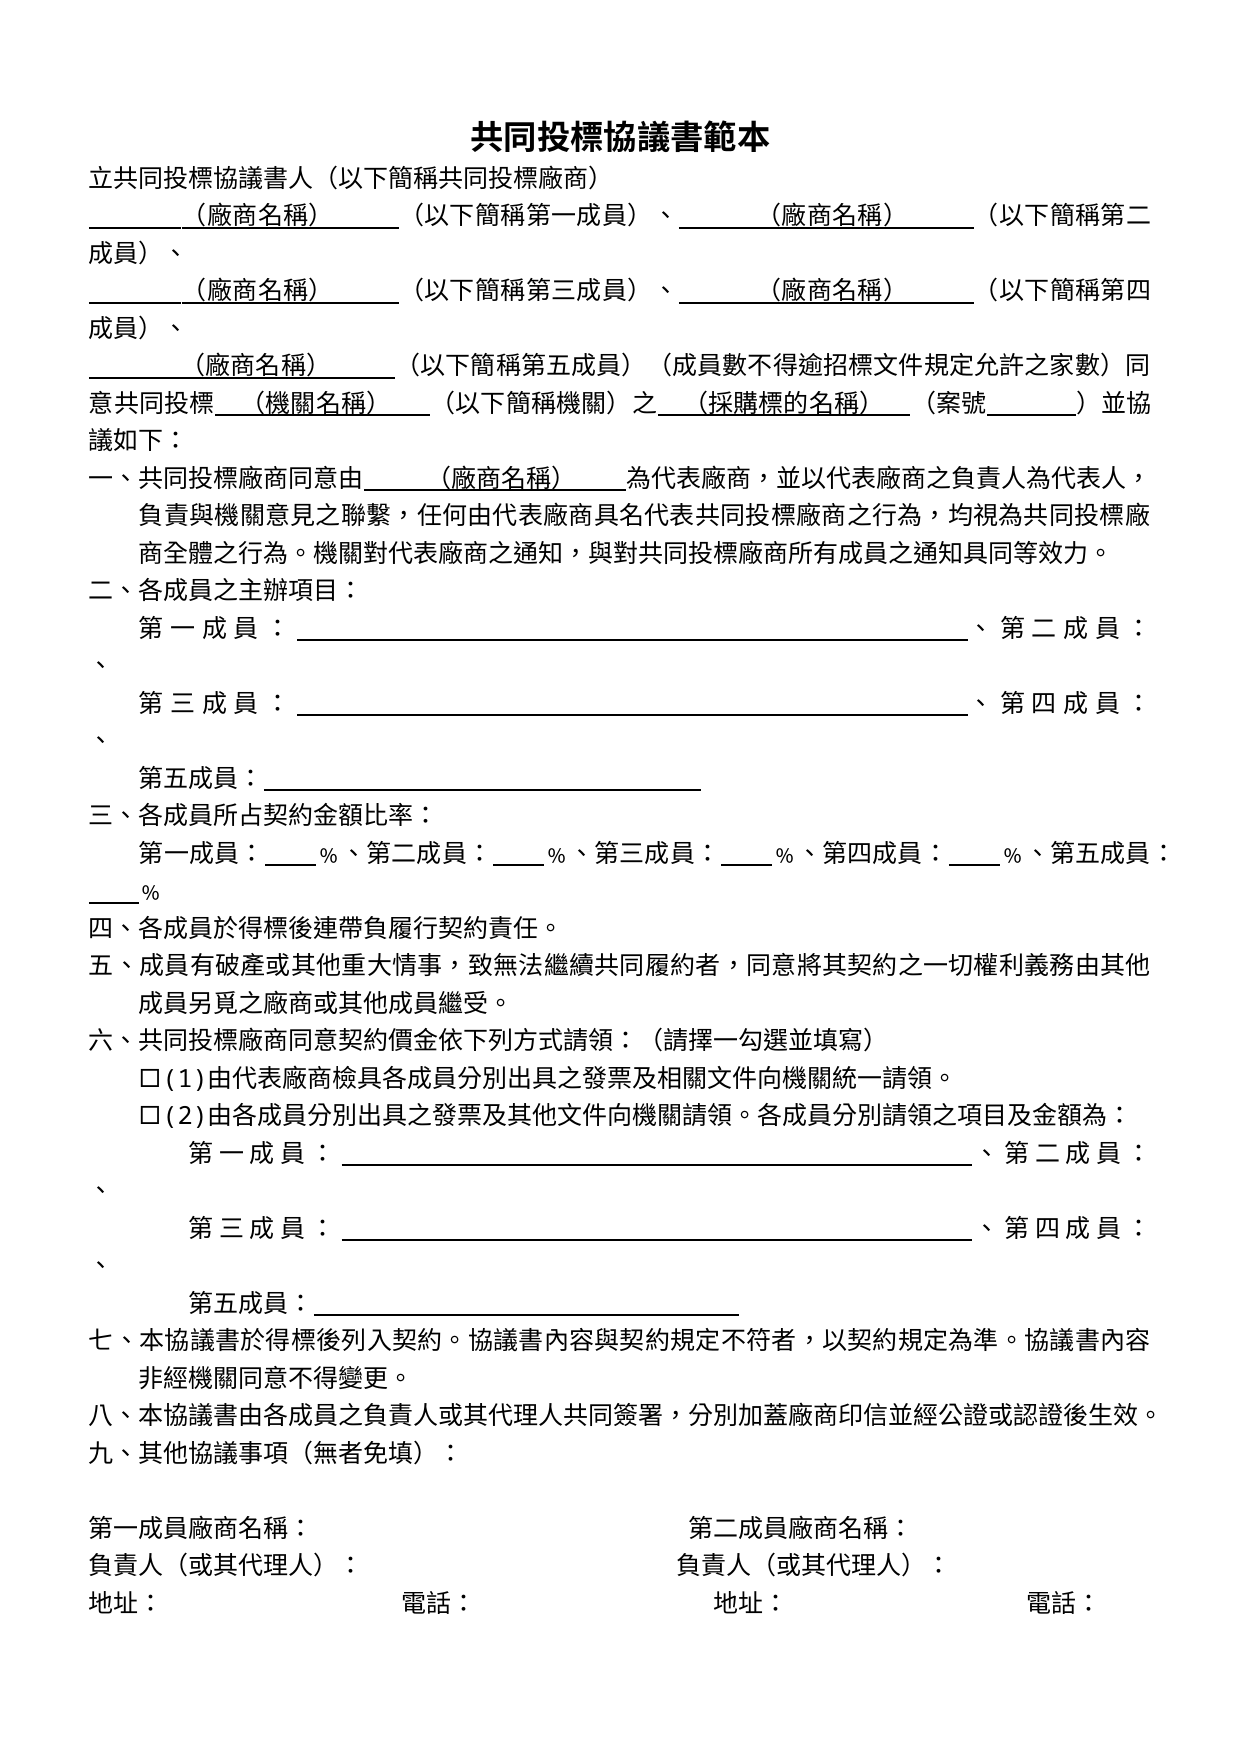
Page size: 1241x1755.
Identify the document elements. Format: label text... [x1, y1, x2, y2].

text 第五成員： [89, 1282, 1152, 1320]
text (1)由代表廠商檢具各成員分別出具之發票及相關文件向機關統一請領。 [139, 1057, 1152, 1095]
text 二、各成員之主辦項目： [89, 570, 1152, 607]
text (2)由各成員分別出具之發票及其他文件向機關請領。各成員分別請領之項目及金額為： [139, 1095, 1152, 1132]
text 第三成員： 、第四成員： 、 [89, 1207, 1152, 1282]
text 地址： 電話： 地址： 電話： [89, 1582, 1152, 1620]
text 負責人（或其代理人）： 負責人（或其代理人）： [89, 1545, 1152, 1582]
text （廠商名稱） （以下簡稱第三成員）、 （廠商名稱） （以下簡稱第四成員）、 [89, 270, 1152, 345]
text 八、本協議書由各成員之負責人或其代理人共同簽署，分別加蓋廠商印信並經公證或認證後生效。 [89, 1395, 1152, 1432]
text 五、成員有破產或其他重大情事，致無法繼續共同履約者，同意將其契約之一切權利義務由其他成員另覓之廠商或其他成員繼受。 [89, 945, 1152, 1020]
text 三、各成員所占契約金額比率： [89, 795, 1152, 832]
text （廠商名稱） （以下簡稱第五成員）（成員數不得逾招標文件規定允許之家數）同意共同投標 （機關名稱） （以下簡稱機關）之 （採購標的名稱） （案號 ）並協議如下： [89, 345, 1152, 457]
text 第一成員廠商名稱： 第二成員廠商名稱： [89, 1507, 1152, 1545]
text 第一成員： ﹪、第二成員： ﹪、第三成員： ﹪、第四成員： ﹪、第五成員： ﹪ [89, 832, 1152, 907]
text 立共同投標協議書人（以下簡稱共同投標廠商） [89, 157, 1152, 195]
text 第一成員： 、第二成員： 、 [89, 1132, 1152, 1207]
text 第三成員： 、第四成員： 、 [89, 682, 1152, 757]
text 第一成員： 、第二成員： 、 [89, 607, 1152, 682]
text 七、本協議書於得標後列入契約。協議書內容與契約規定不符者，以契約規定為準。協議書內容，非經機關同意不得變更。 [89, 1320, 1152, 1395]
text 九、其他協議事項（無者免填）： [89, 1432, 1152, 1470]
text 六、共同投標廠商同意契約價金依下列方式請領：（請擇一勾選並填寫） [89, 1020, 1152, 1057]
text （廠商名稱） （以下簡稱第一成員）、 （廠商名稱） （以下簡稱第二成員）、 [89, 195, 1152, 270]
text 一、共同投標廠商同意由 （廠商名稱） 為代表廠商，並以代表廠商之負責人為代表人，負責與機關意見之聯繫，任何由代表廠商具名代表共同投標廠商之行為，均視為共同投標廠商全體之行為。機關對代表廠商之通知，與對共同投標廠商所有成員之通知具同等效力。 [89, 457, 1152, 570]
text 第五成員： [89, 757, 1152, 795]
text 共同投標協議書範本 [89, 120, 1152, 157]
text 四、各成員於得標後連帶負履行契約責任。 [89, 907, 1152, 945]
